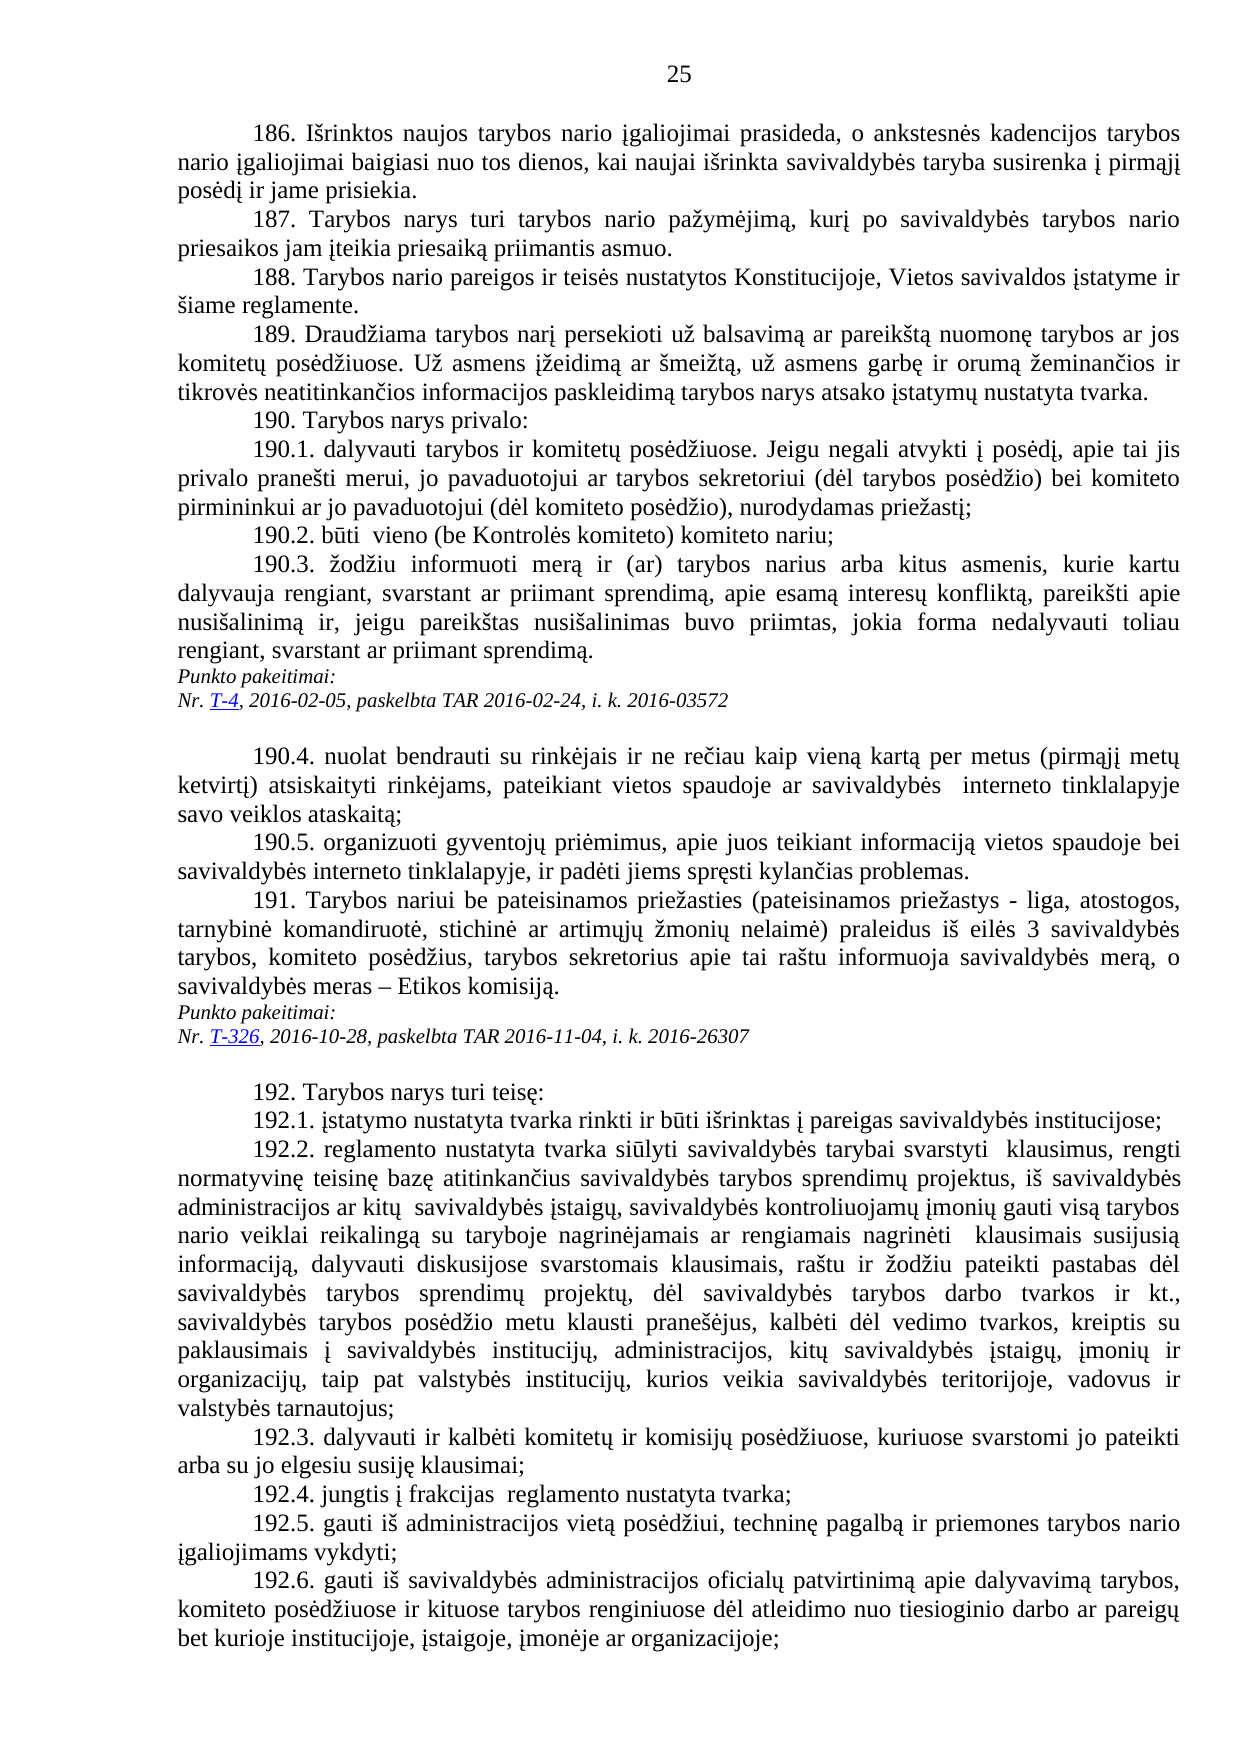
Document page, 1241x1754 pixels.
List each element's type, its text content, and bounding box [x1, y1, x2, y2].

text 190.5. organizuoti gyventojų priėmimus, apie juos teikiant informaciją vietos spaudoje bei savivaldybės interneto tinklalapyje, ir padėti jiems spręsti kylančias problemas. [177, 827, 1181, 885]
text 192.3. dalyvauti ir kalbėti komitetų ir komisijų posėdžiuose, kuriuose svarstomi jo pateikti arba su jo elgesiu susiję klausimai; [177, 1422, 1181, 1479]
text 192.4. jungtis į frakcijas reglamento nustatyta tvarka; [177, 1479, 1181, 1508]
text 192.6. gauti iš savivaldybės administracijos oficialų patvirtinimą apie dalyvavimą tarybos, komiteto posėdžiuose ir kituose tarybos renginiuose dėl atleidimo nuo tiesioginio darbo ar pareigų bet kurioje institucijoje, įstaigoje, įmonėje ar organizacijoje; [177, 1566, 1181, 1652]
text 192.5. gauti iš administracijos vietą posėdžiui, techninę pagalbą ir priemones tarybos nario įgaliojimams vykdyti; [177, 1508, 1181, 1566]
text Nr. T-4, 2016-02-05, paskelbta TAR 2016-02-24, i. k. 2016-03572 [177, 688, 1181, 712]
text 188. Tarybos nario pareigos ir teisės nustatytos Konstitucijoje, Vietos savivaldos įstatyme ir šiame reglamente. [177, 262, 1181, 319]
text 191. Tarybos nariui be pateisinamos priežasties (pateisinamos priežastys - liga, atostogos, tarnybinė komandiruotė, stichinė ar artimųjų žmonių nelaimė) praleidus iš eilės 3 savivaldybės tarybos, komiteto posėdžius, tarybos sekretorius apie tai raštu informuoja savivaldybės merą, o savivaldybės meras – Etikos komisiją. [177, 885, 1181, 1000]
text 190.1. dalyvauti tarybos ir komitetų posėdžiuose. Jeigu negali atvykti į posėdį, apie tai jis privalo pranešti merui, jo pavaduotojui ar tarybos sekretoriui (dėl tarybos posėdžio) bei komiteto pirmininkui ar jo pavaduotojui (dėl komiteto posėdžio), nurodydamas priežastį; [177, 434, 1181, 521]
text 190.4. nuolat bendrauti su rinkėjais ir ne rečiau kaip vieną kartą per metus (pirmąjį metų ketvirtį) atsiskaityti rinkėjams, pateikiant vietos spaudoje ar savivaldybės interneto tinklalapyje savo veiklos ataskaitą; [177, 741, 1181, 827]
text 192. Tarybos narys turi teisę: [177, 1077, 1181, 1106]
text 192.2. reglamento nustatyta tvarka siūlyti savivaldybės tarybai svarstyti klausimus, rengti normatyvinę teisinę bazę atitinkančius savivaldybės tarybos sprendimų projektus, iš savivaldybės administracijos ar kitų savivaldybės įstaigų, savivaldybės kontroliuojamų įmonių gauti visą tarybos nario veiklai reikalingą su taryboje nagrinėjamais ar rengiamais nagrinėti klausimais susijusią informaciją, dalyvauti diskusijose svarstomais klausimais, raštu ir žodžiu pateikti pastabas dėl savivaldybės tarybos sprendimų projektų, dėl savivaldybės tarybos darbo tvarkos ir kt., savivaldybės tarybos posėdžio metu klausti pranešėjus, kalbėti dėl vedimo tvarkos, kreiptis su paklausimais į savivaldybės institucijų, administracijos, kitų savivaldybės įstaigų, įmonių ir organizacijų, taip pat valstybės institucijų, kurios veikia savivaldybės teritorijoje, vadovus ir valstybės tarnautojus; [177, 1134, 1181, 1422]
text Punkto pakeitimai: [177, 1000, 1181, 1024]
text 189. Draudžiama tarybos narį persekioti už balsavimą ar pareikštą nuomonę tarybos ar jos komitetų posėdžiuose. Už asmens įžeidimą ar šmeižtą, už asmens garbę ir orumą žeminančios ir tikrovės neatitinkančios informacijos paskleidimą tarybos narys atsako įstatymų nustatyta tvarka. [177, 319, 1181, 406]
text 190.2. būti vieno (be Kontrolės komiteto) komiteto nariu; [177, 521, 1181, 549]
text 186. Išrinktos naujos tarybos nario įgaliojimai prasideda, o ankstesnės kadencijos tarybos nario įgaliojimai baigiasi nuo tos dienos, kai naujai išrinkta savivaldybės taryba susirenka į pirmąjį posėdį ir jame prisiekia. [177, 118, 1181, 204]
text Nr. T-326, 2016-10-28, paskelbta TAR 2016-11-04, i. k. 2016-26307 [177, 1024, 1181, 1048]
text Punkto pakeitimai: [177, 664, 1181, 688]
text 187. Tarybos narys turi tarybos nario pažymėjimą, kurį po savivaldybės tarybos nario priesaikos jam įteikia priesaiką priimantis asmuo. [177, 204, 1181, 262]
text 190.3. žodžiu informuoti merą ir (ar) tarybos narius arba kitus asmenis, kurie kartu dalyvauja rengiant, svarstant ar priimant sprendimą, apie esamą interesų konfliktą, pareikšti apie nusišalinimą ir, jeigu pareikštas nusišalinimas buvo priimtas, jokia forma nedalyvauti toliau rengiant, svarstant ar priimant sprendimą. [177, 549, 1181, 664]
text 190. Tarybos narys privalo: [177, 406, 1181, 434]
text 192.1. įstatymo nustatyta tvarka rinkti ir būti išrinktas į pareigas savivaldybės institucijose; [177, 1106, 1181, 1134]
